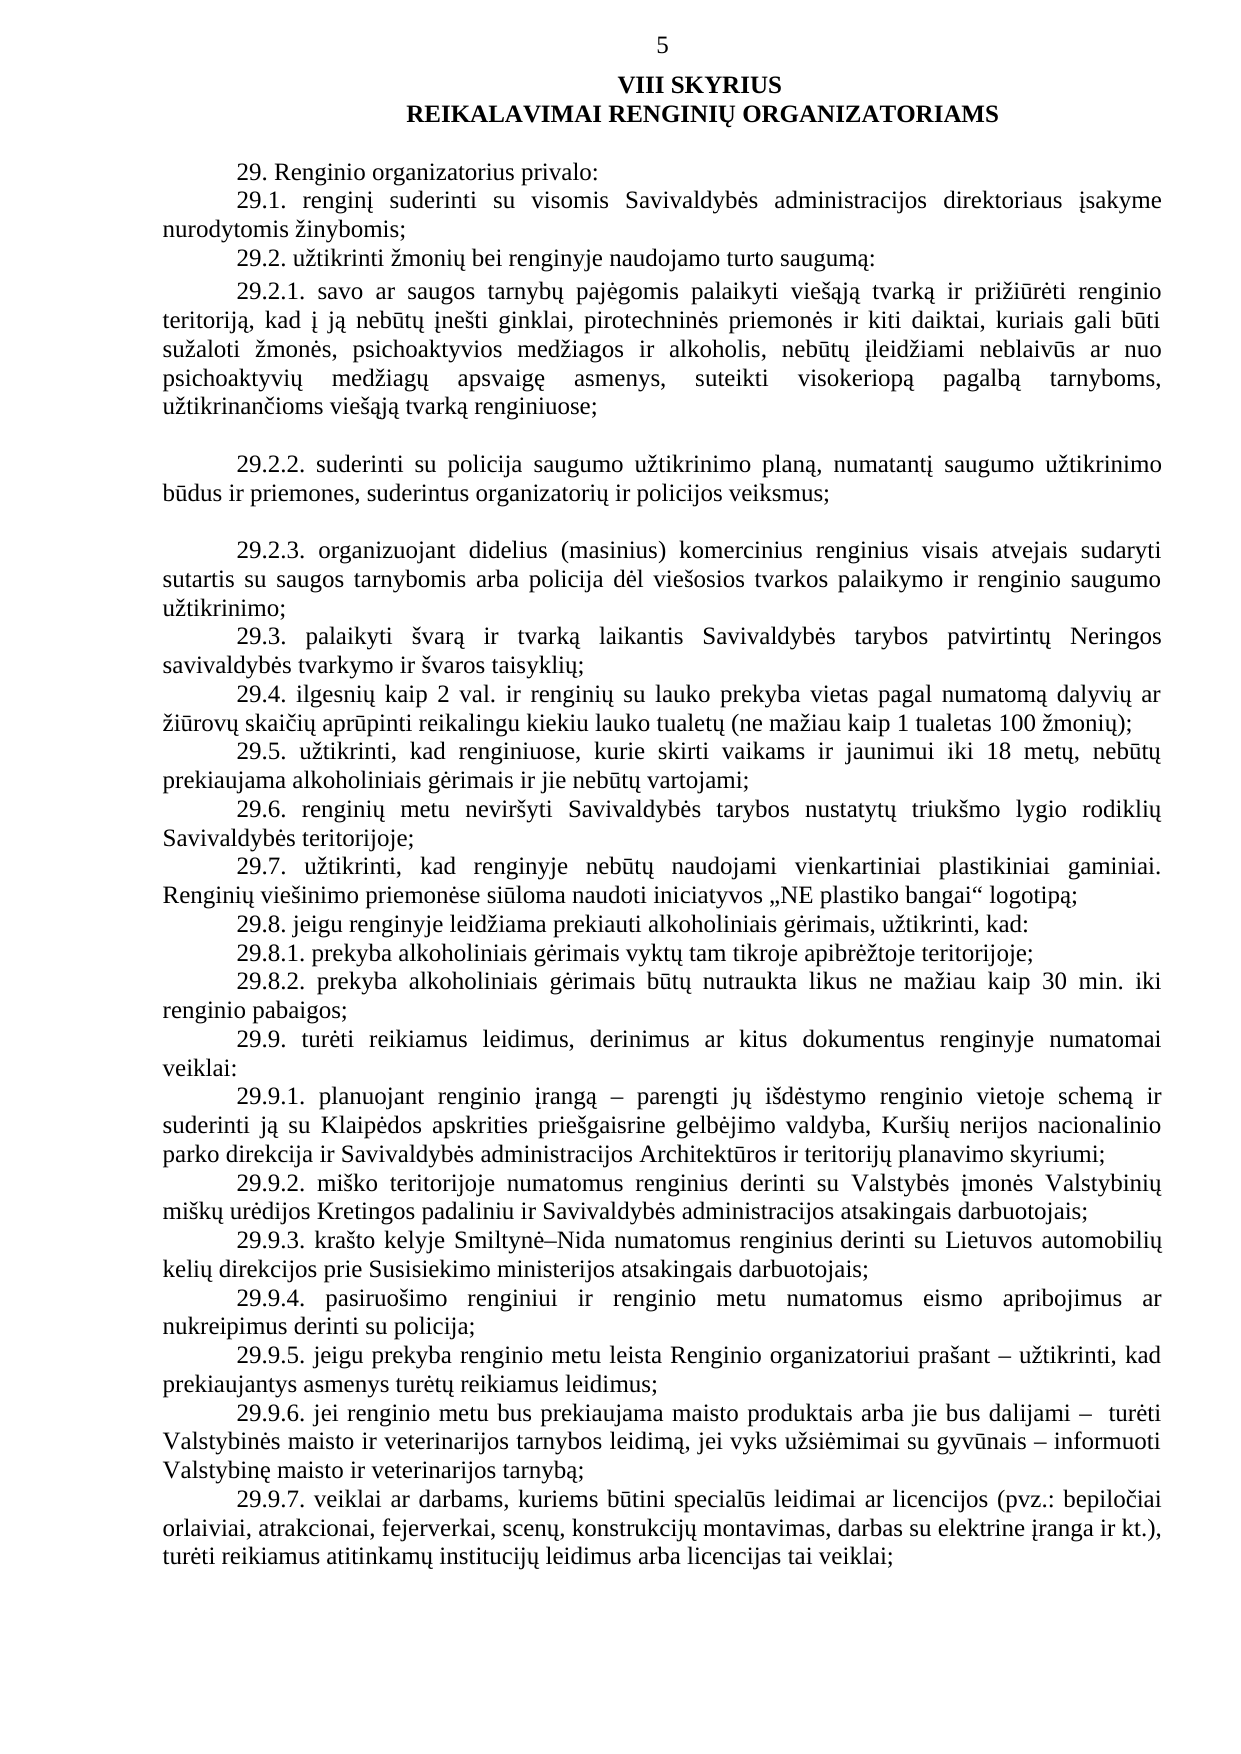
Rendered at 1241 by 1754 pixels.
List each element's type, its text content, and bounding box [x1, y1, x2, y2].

text 29.7. užtikrinti, kad renginyje nebūtų naudojami vienkartiniai plastikiniai gaminiai. Renginių viešinimo priemonėse siūloma naudoti iniciatyvos „NE plastiko bangai“ logotipą; [162, 851, 1162, 909]
text REIKALAVIMAI RENGINIŲ ORGANIZATORIAMS [162, 99, 1162, 128]
text VIII SKYRIUS [162, 70, 1162, 99]
text 29.9.6. jei renginio metu bus prekiaujama maisto produktais arba jie bus dalijami – turėti Valstybinės maisto ir veterinarijos tarnybos leidimą, jei vyks užsiėmimai su gyvūnais – informuoti Valstybinę maisto ir veterinarijos tarnybą; [162, 1398, 1162, 1484]
text 29.9.2. miško teritorijoje numatomus renginius derinti su Valstybės įmonės Valstybinių miškų urėdijos Kretingos padaliniu ir Savivaldybės administracijos atsakingais darbuotojais; [162, 1168, 1162, 1225]
text 29.3. palaikyti švarą ir tvarką laikantis Savivaldybės tarybos patvirtintų Neringos savivaldybės tvarkymo ir švaros taisyklių; [162, 621, 1162, 679]
text 29.2. užtikrinti žmonių bei renginyje naudojamo turto saugumą: [162, 243, 1162, 272]
text 29.9.4. pasiruošimo renginiui ir renginio metu numatomus eismo apribojimus ar nukreipimus derinti su policija; [162, 1283, 1162, 1340]
text 29.5. užtikrinti, kad renginiuose, kurie skirti vaikams ir jaunimui iki 18 metų, nebūtų prekiaujama alkoholiniais gėrimais ir jie nebūtų vartojami; [162, 736, 1162, 794]
text 29.4. ilgesnių kaip 2 val. ir renginių su lauko prekyba vietas pagal numatomą dalyvių ar žiūrovų skaičių aprūpinti reikalingu kiekiu lauko tualetų (ne mažiau kaip 1 tualetas 100 žmonių); [162, 679, 1162, 736]
text 29.6. renginių metu neviršyti Savivaldybės tarybos nustatytų triukšmo lygio rodiklių Savivaldybės teritorijoje; [162, 794, 1162, 851]
text 29.1. renginį suderinti su visomis Savivaldybės administracijos direktoriaus įsakyme nurodytomis žinybomis; [162, 185, 1162, 243]
text 29.8. jeigu renginyje leidžiama prekiauti alkoholiniais gėrimais, užtikrinti, kad: [162, 909, 1162, 938]
text 29.2.2. suderinti su policija saugumo užtikrinimo planą, numatantį saugumo užtikrinimo būdus ir priemones, suderintus organizatorių ir policijos veiksmus; [162, 449, 1162, 506]
text 29.9. turėti reikiamus leidimus, derinimus ar kitus dokumentus renginyje numatomai veiklai: [162, 1024, 1162, 1081]
text 29.8.1. prekyba alkoholiniais gėrimais vyktų tam tikroje apibrėžtoje teritorijoje; [162, 938, 1162, 966]
text 29.9.3. krašto kelyje Smiltynė–Nida numatomus renginius derinti su Lietuvos automobilių kelių direkcijos prie Susisiekimo ministerijos atsakingais darbuotojais; [162, 1225, 1162, 1283]
text 29.8.2. prekyba alkoholiniais gėrimais būtų nutraukta likus ne mažiau kaip 30 min. iki renginio pabaigos; [162, 966, 1162, 1024]
text 29.9.5. jeigu prekyba renginio metu leista Renginio organizatoriui prašant – užtikrinti, kad prekiaujantys asmenys turėtų reikiamus leidimus; [162, 1340, 1162, 1398]
text 29.9.7. veiklai ar darbams, kuriems būtini specialūs leidimai ar licencijos (pvz.: bepiločiai orlaiviai, atrakcionai, fejerverkai, scenų, konstrukcijų montavimas, darbas su elektrine įranga ir kt.), turėti reikiamus atitinkamų institucijų leidimus arba licencijas tai veiklai; [162, 1484, 1162, 1570]
text 29.2.3. organizuojant didelius (masinius) komercinius renginius visais atvejais sudaryti sutartis su saugos tarnybomis arba policija dėl viešosios tvarkos palaikymo ir renginio saugumo užtikrinimo; [162, 535, 1162, 621]
text 29.9.1. planuojant renginio įrangą – parengti jų išdėstymo renginio vietoje schemą ir suderinti ją su Klaipėdos apskrities priešgaisrine gelbėjimo valdyba, Kuršių nerijos nacionalinio parko direkcija ir Savivaldybės administracijos Architektūros ir teritorijų planavimo skyriumi; [162, 1081, 1162, 1168]
text 29.2.1. savo ar saugos tarnybų pajėgomis palaikyti viešąją tvarką ir prižiūrėti renginio teritoriją, kad į ją nebūtų įnešti ginklai, pirotechninės priemonės ir kiti daiktai, kuriais gali būti sužaloti žmonės, psichoaktyvios medžiagos ir alkoholis, nebūtų įleidžiami neblaivūs ar nuo psichoaktyvių medžiagų apsvaigę asmenys, suteikti visokeriopą pagalbą tarnyboms, užtikrinančioms viešąją tvarką renginiuose; [162, 276, 1162, 420]
text 29. Renginio organizatorius privalo: [162, 157, 1162, 185]
